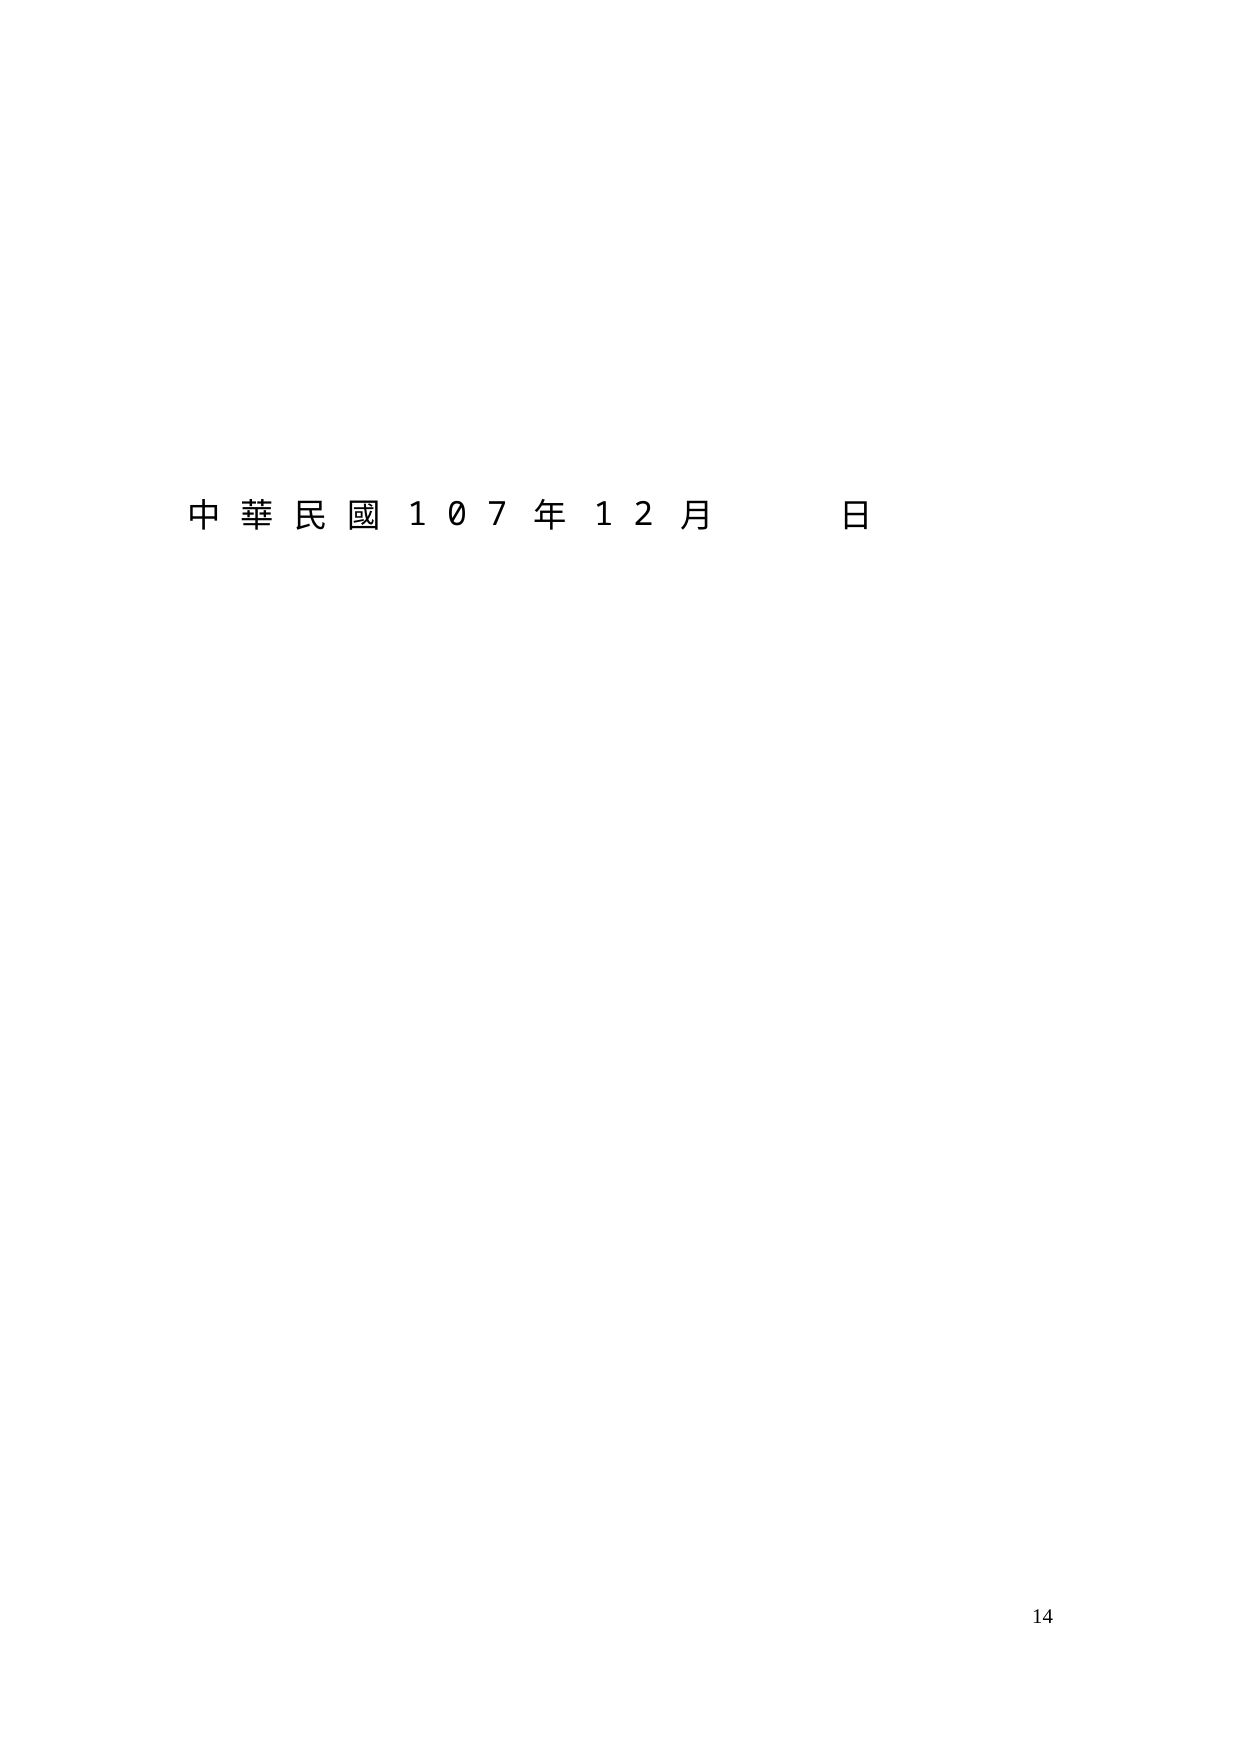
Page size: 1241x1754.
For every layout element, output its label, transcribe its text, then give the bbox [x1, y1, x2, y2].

text 中華民國107年12月 日 [187, 471, 1053, 534]
